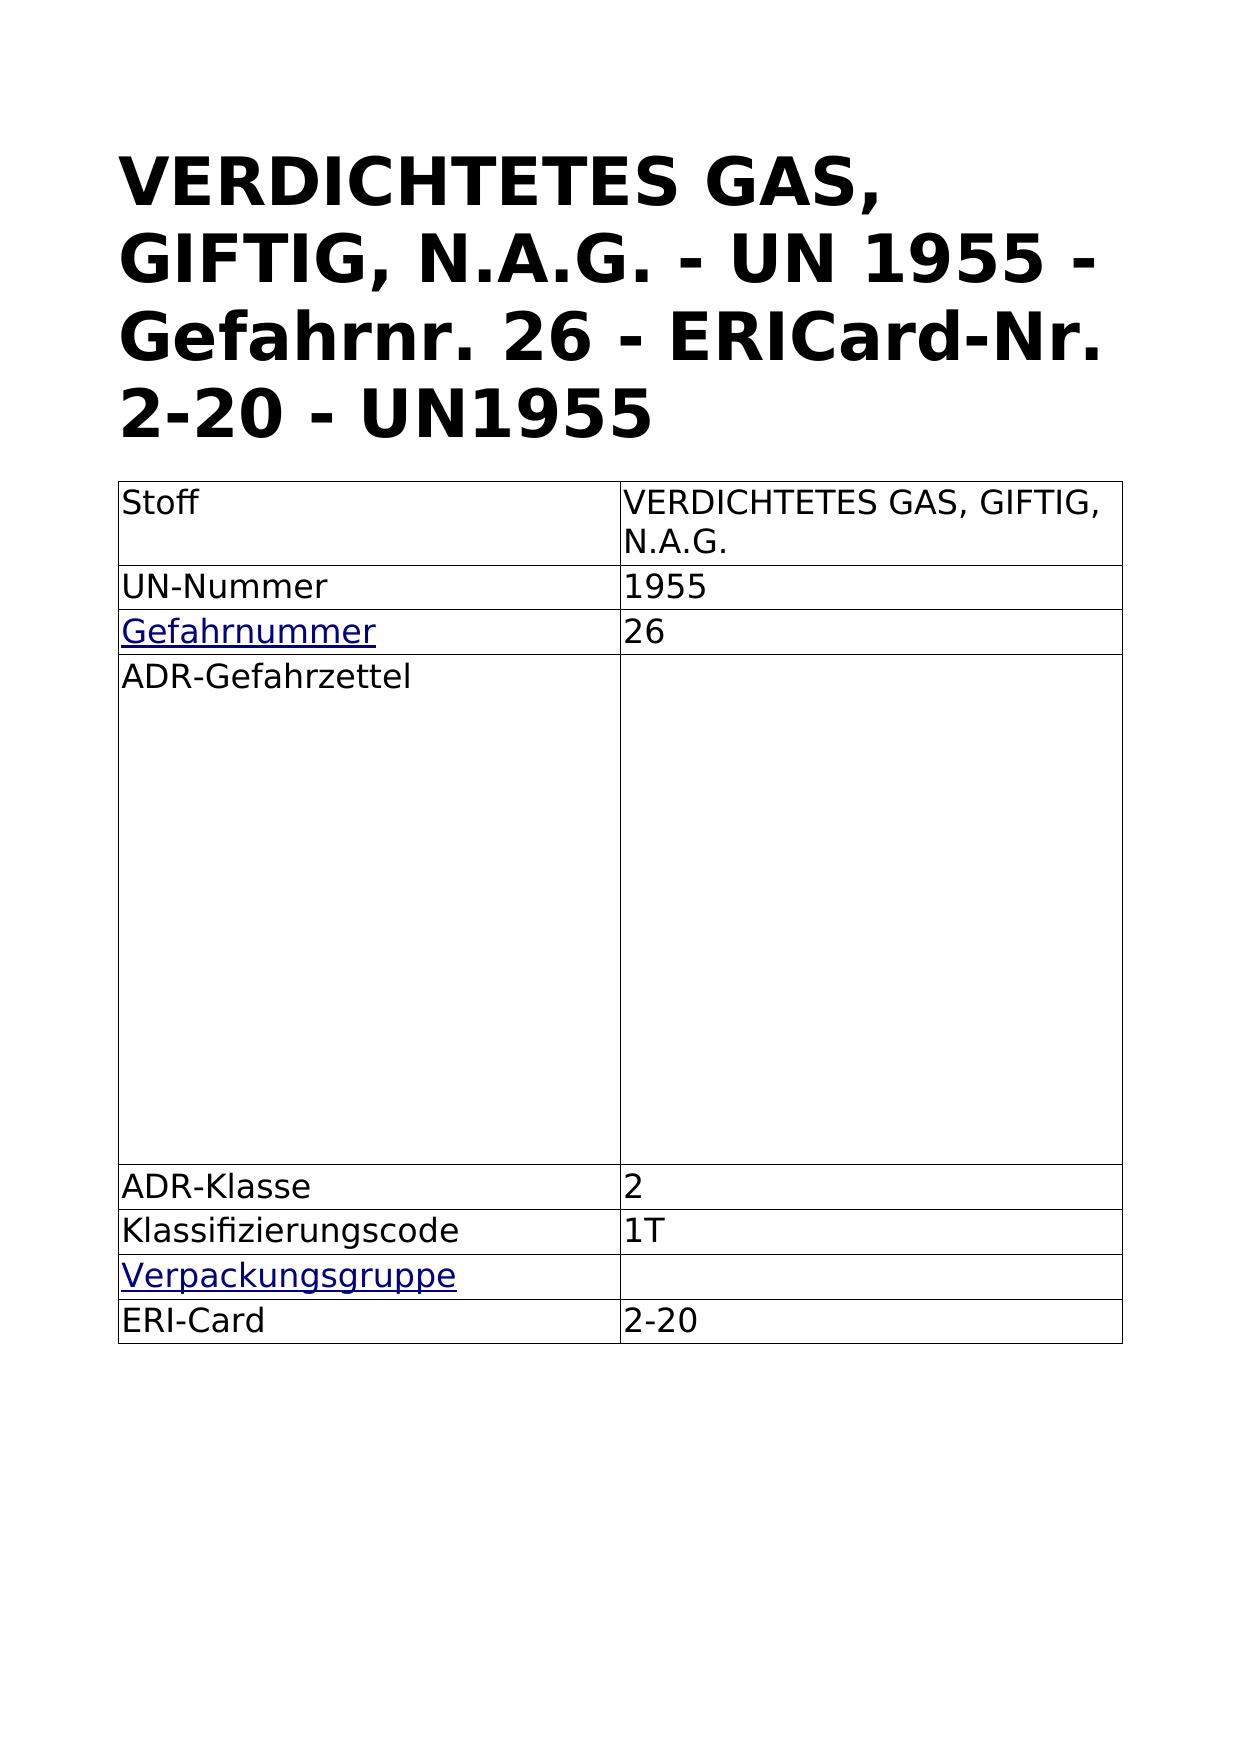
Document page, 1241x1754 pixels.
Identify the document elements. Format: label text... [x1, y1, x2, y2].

table_cell Klassifizierungscode [119, 1210, 620, 1254]
table_cell 26 [621, 610, 1122, 654]
table_cell 1T [621, 1210, 1122, 1254]
table_cell 2-20 [621, 1300, 1122, 1343]
table_cell Gefahrnummer [119, 610, 620, 654]
table_cell ERI-Card [119, 1300, 620, 1343]
table_cell UN-Nummer [119, 566, 620, 609]
table_cell Verpackungsgruppe [119, 1255, 620, 1298]
table_cell [621, 655, 1122, 1164]
subtitle VERDICHTETES GAS, GIFTIG, N.A.G. - UN 1955 - Gefahrnr. 26 - ERICard-Nr. 2-20 - UN1955 [118, 143, 1122, 453]
table_cell 1955 [621, 566, 1122, 609]
table_cell ADR-Gefahrzettel [119, 655, 620, 1164]
table_cell [621, 1255, 1122, 1298]
table_header VERDICHTETES GAS, GIFTIG, N.A.G. [621, 482, 1122, 564]
table_cell ADR-Klasse [119, 1165, 620, 1209]
table_header Stoff [119, 482, 620, 564]
table_cell 2 [621, 1165, 1122, 1209]
